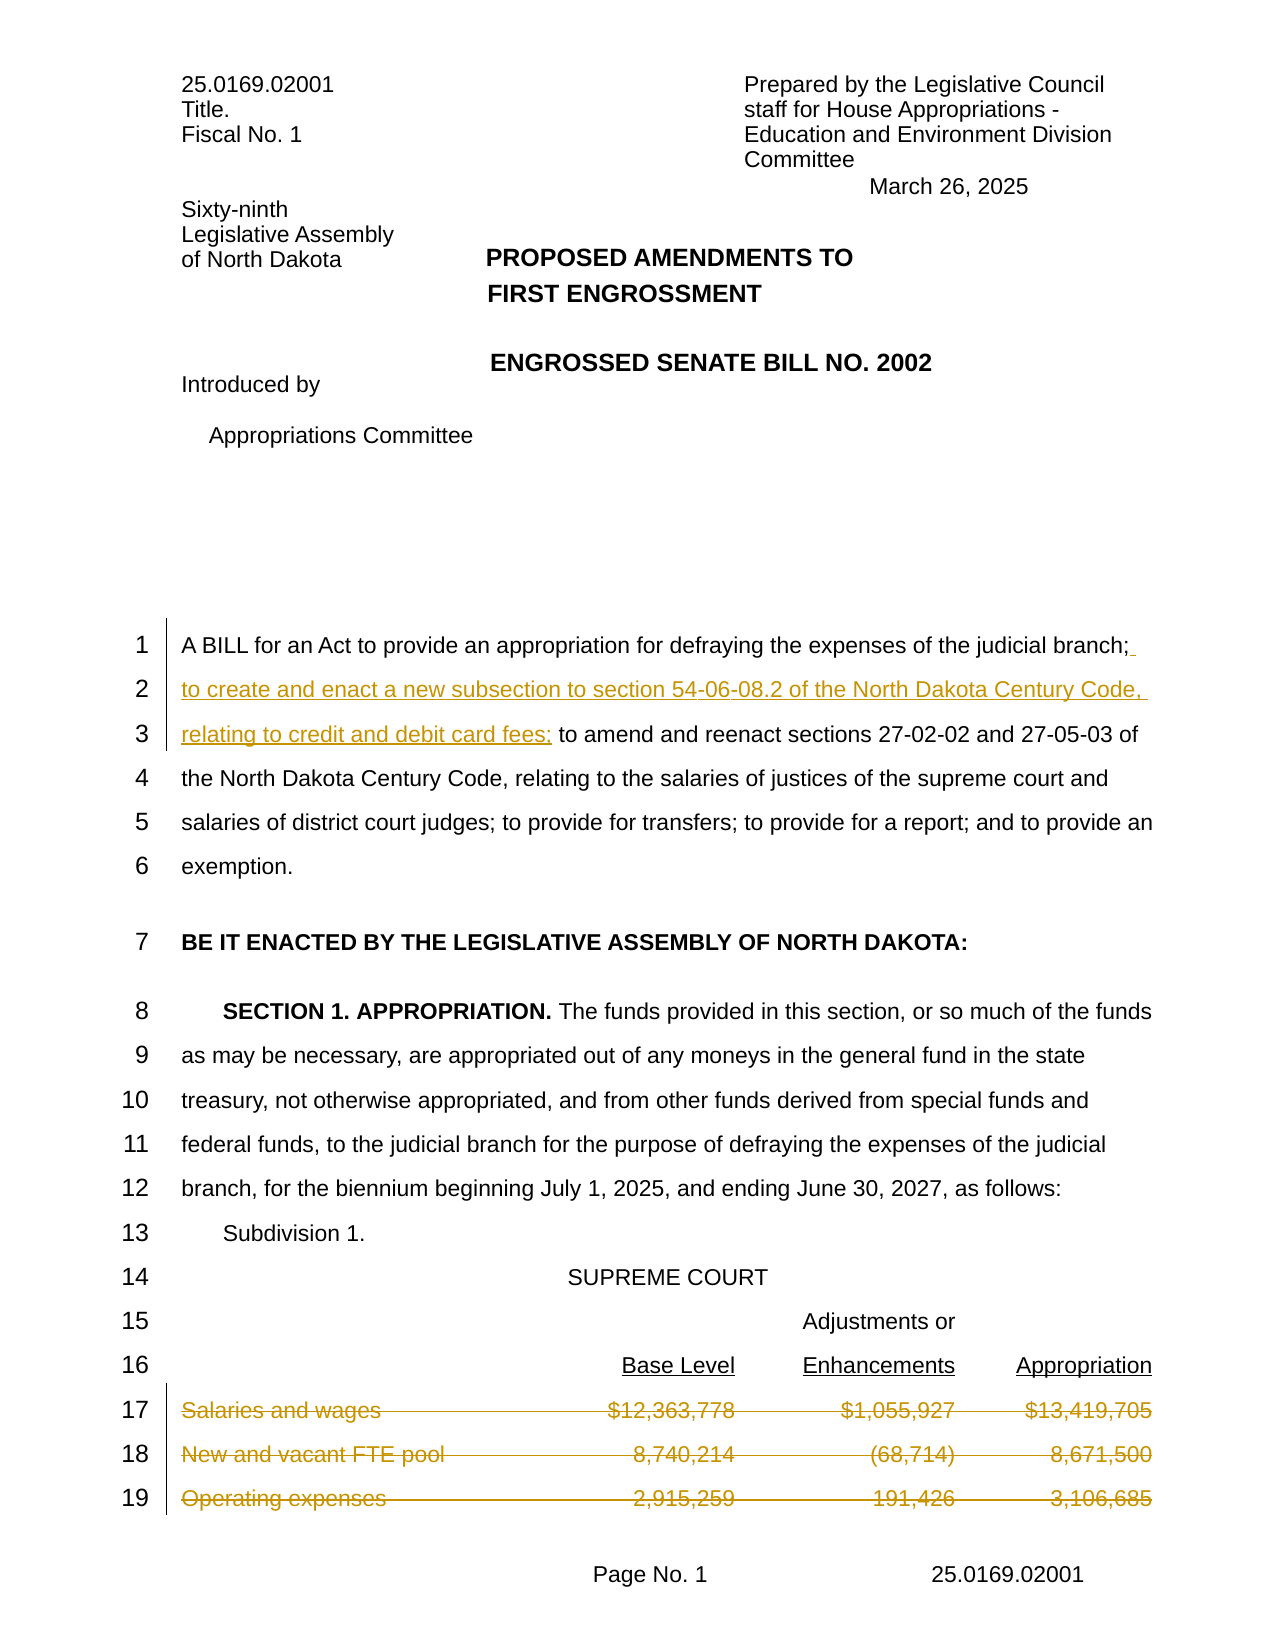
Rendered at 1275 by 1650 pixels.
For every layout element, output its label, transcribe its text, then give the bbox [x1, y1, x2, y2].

text SECTION 1. APPROPRIATION. The funds provided in this section, or so much of the funds as may be necessary, are appropriated out of any moneys in the general fund in the state treasury, not otherwise appropriated, and from other funds derived from special funds and federal funds, to the judicial branch for the purpose of defraying the expenses of the judicial branch, for the biennium beginning July 1, 2025, and ending June 30, 2027, as follows: [181, 984, 1154, 1206]
table_header Prepared by the Legislative Council staff for House Appropriations - Education and Environment Division Committee [744, 73, 1153, 173]
title A BILL for an Act to provide an appropriation for defraying the expenses of the judicial branch; to create and enact a new subsection to section 54‑06‑08.2 of the North Dakota Century Code, relating to credit and debit card fees; to amend and reenact sections 27‑02‑02 and 27‑05‑03 of the North Dakota Century Code, relating to the salaries of justices of the supreme court and salaries of district court judges; to provide for transfers; to provide for a report; and to provide an exemption. [181, 618, 1154, 884]
text Introduced by [181, 373, 1154, 398]
text Adjustments or Base Level Enhancements Appropriation [181, 1294, 1154, 1515]
text BE IT ENACTED BY THE LEGISLATIVE ASSEMBLY OF NORTH DAKOTA: [181, 915, 1154, 959]
text of North Dakota [181, 248, 1154, 273]
title FIRST ENGROSSMENT [487, 281, 762, 308]
text Subdivision 1. [181, 1206, 1154, 1250]
table_header 25.0169.02001 Title. Fiscal No. 1 [181, 73, 744, 173]
table_cell Sixty-ninth [181, 173, 744, 223]
table_cell March 26, 2025 [744, 173, 1153, 223]
text Appropriations Committee [208, 425, 1154, 448]
title PROPOSED AMENDMENTS TO [486, 242, 872, 271]
title ENGROSSED Senate BILL NO. 2002 [490, 347, 932, 376]
text SUPREME COURT [181, 1250, 1154, 1294]
text Legislative Assembly [181, 223, 1154, 248]
